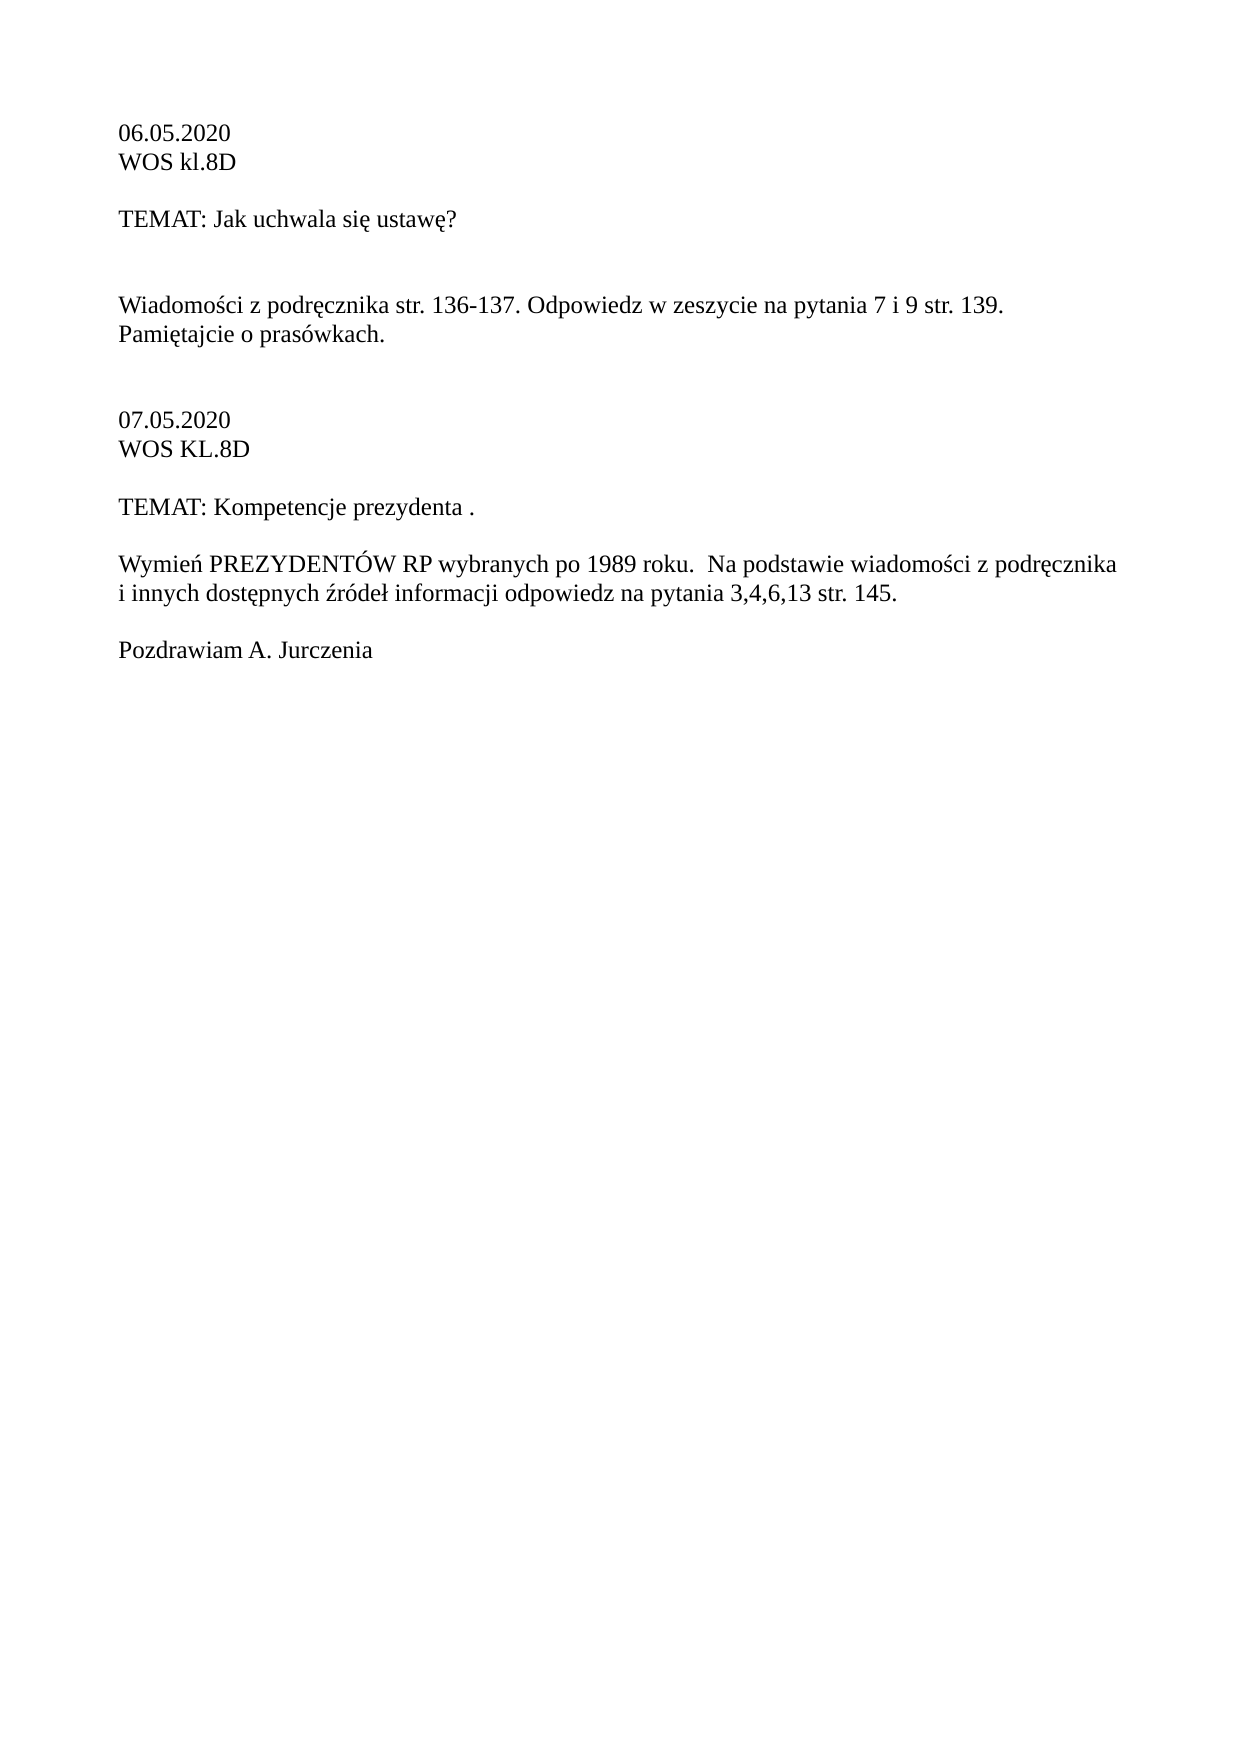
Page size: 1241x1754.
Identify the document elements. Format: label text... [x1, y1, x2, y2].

text Wiadomości z podręcznika str. 136-137. Odpowiedz w zeszycie na pytania 7 i 9 str. 139. Pamiętajcie o prasówkach. [118, 291, 1122, 348]
text WOS kl.8D [118, 147, 1122, 176]
text TEMAT: Kompetencje prezydenta . [118, 492, 1122, 521]
text WOS KL.8D [118, 434, 1122, 463]
text Wymień PREZYDENTÓW RP wybranych po 1989 roku. Na podstawie wiadomości z podręcznika i innych dostępnych źródeł informacji odpowiedz na pytania 3,4,6,13 str. 145. [118, 549, 1122, 607]
text Pozdrawiam A. Jurczenia [118, 636, 1122, 664]
text 06.05.2020 [118, 118, 1122, 147]
text TEMAT: Jak uchwala się ustawę? [118, 204, 1122, 233]
text 07.05.2020 [118, 406, 1122, 434]
